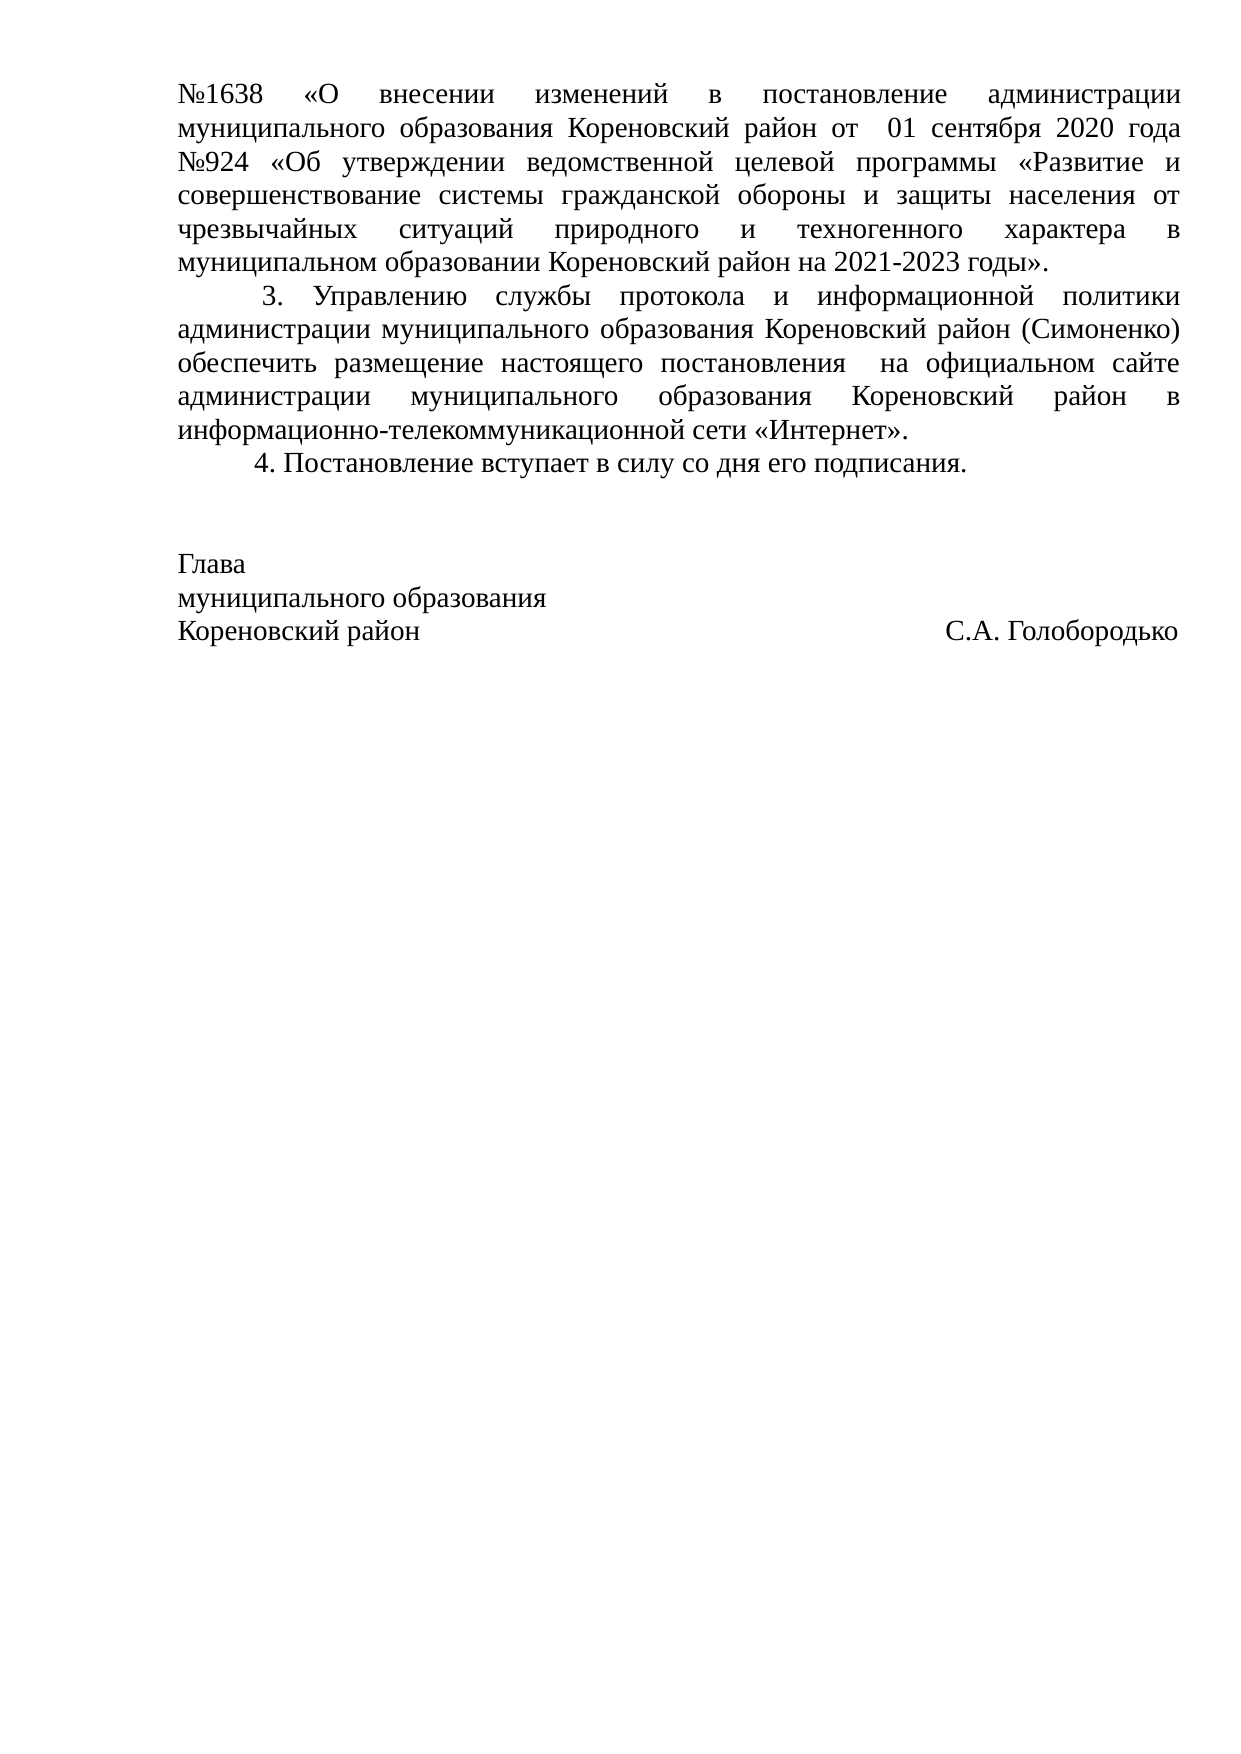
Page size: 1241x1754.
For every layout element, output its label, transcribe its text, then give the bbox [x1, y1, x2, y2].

text муниципального образования [177, 580, 1181, 613]
text 4. Постановление вступает в силу со дня его подписания. [177, 446, 1181, 479]
text Кореновский район С.А. Голобородько [177, 613, 1181, 647]
list 3. Управлению службы протокола и информационной политики администрации муниципального образования Кореновский район (Симоненко) обеспечить размещение настоящего постановления на официальном сайте администрации муниципального образования Кореновский район в информационно-телекоммуникационной сети «Интернет». [177, 278, 1181, 446]
text №1638 «О внесении изменений в постановление администрации муниципального образования Кореновский район от 01 сентября 2020 года №924 «Об утверждении ведомственной целевой программы «Развитие и совершенствование системы гражданской обороны и защиты населения от чрезвычайных ситуаций природного и техногенного характера в муниципальном образовании Кореновский район на 2021-2023 годы». [177, 77, 1181, 278]
text Глава [177, 546, 1181, 580]
